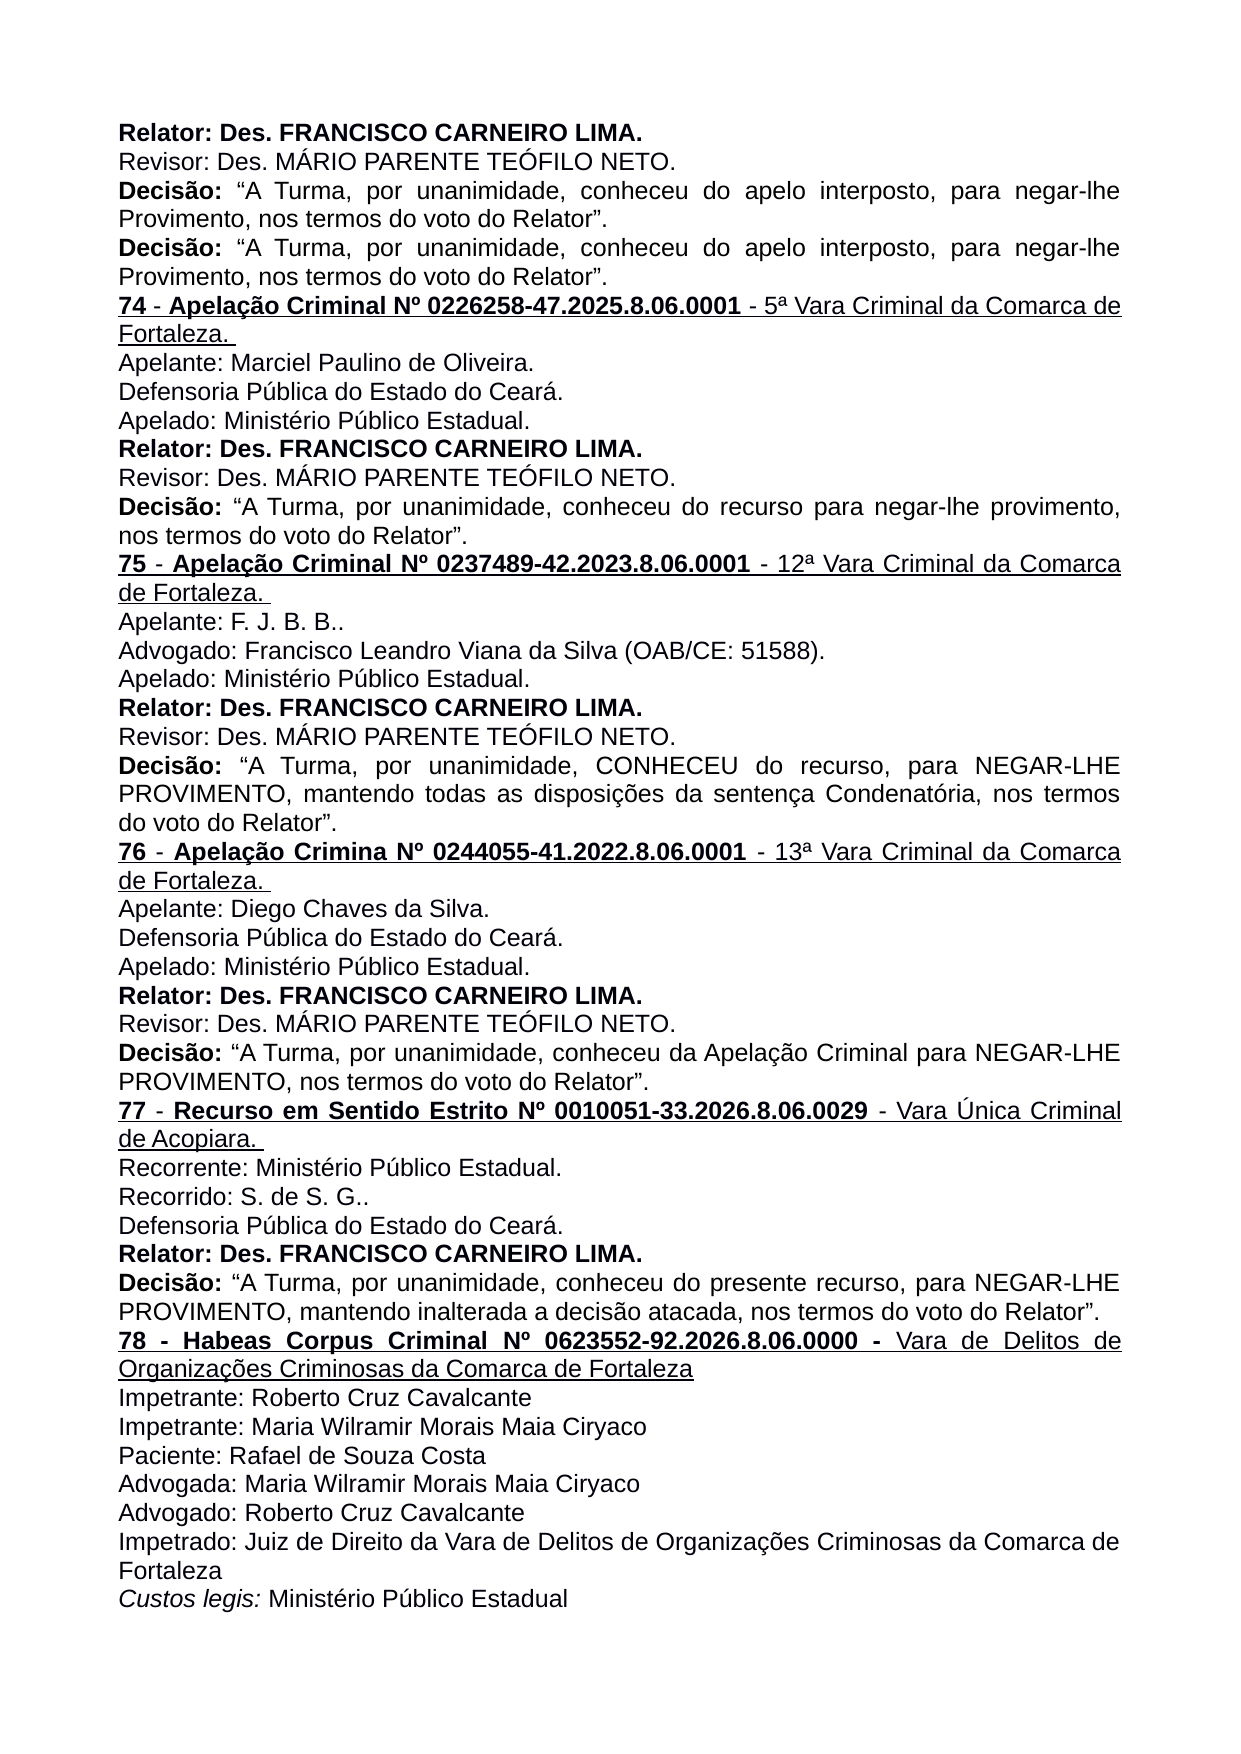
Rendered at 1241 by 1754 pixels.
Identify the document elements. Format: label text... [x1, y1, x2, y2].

text Revisor: Des. MÁRIO PARENTE TEÓFILO NETO. [118, 147, 1122, 176]
text Advogado: Francisco Leandro Viana da Silva (OAB/CE: 51588). [118, 636, 1122, 664]
text Relator: Des. FRANCISCO CARNEIRO LIMA. [118, 1239, 1122, 1268]
text Decisão: “A Turma, por unanimidade, conheceu do recurso para negar-lhe provimento, nos termos do voto do Relator”. [118, 492, 1122, 549]
text Impetrado: Juiz de Direito da Vara de Delitos de Organizações Criminosas da Comarca de Fortaleza [118, 1527, 1122, 1584]
text Revisor: Des. MÁRIO PARENTE TEÓFILO NETO. [118, 1009, 1122, 1038]
text Advogada: Maria Wilramir Morais Maia Ciryaco [118, 1469, 1122, 1498]
text Apelante: Marciel Paulino de Oliveira. [118, 348, 1122, 377]
text Decisão: “A Turma, por unanimidade, conheceu do presente recurso, para NEGAR-LHE PROVIMENTO, mantendo inalterada a decisão atacada, nos termos do voto do Relator”. [118, 1268, 1122, 1326]
text Impetrante: Roberto Cruz Cavalcante [118, 1383, 1122, 1412]
text Apelado: Ministério Público Estadual. [118, 406, 1122, 434]
text Custos legis: Ministério Público Estadual [118, 1584, 1122, 1613]
text Organizações Criminosas da Comarca de Fortaleza [118, 1352, 1122, 1383]
text Recorrido: S. de S. G.. [118, 1182, 1122, 1211]
text Decisão: “A Turma, por unanimidade, conheceu do apelo interposto, para negar-lhe Provimento, nos termos do voto do Relator”. [118, 233, 1122, 291]
text Revisor: Des. MÁRIO PARENTE TEÓFILO NETO. [118, 463, 1122, 492]
text 76 - Apelação Crimina Nº 0244055-41.2022.8.06.0001 - 13ª Vara Criminal da Comarca de Fortaleza. [118, 837, 1122, 894]
text 77 - Recurso em Sentido Estrito Nº 0010051-33.2026.8.06.0029 - Vara Única Criminal [118, 1096, 1122, 1121]
text Defensoria Pública do Estado do Ceará. [118, 377, 1122, 406]
text Decisão: “A Turma, por unanimidade, conheceu da Apelação Criminal para NEGAR-LHE PROVIMENTO, nos termos do voto do Relator”. [118, 1038, 1122, 1096]
text Apelado: Ministério Público Estadual. [118, 664, 1122, 693]
text de Acopiara. [118, 1122, 1122, 1153]
text Advogado: Roberto Cruz Cavalcante [118, 1498, 1122, 1527]
text Relator: Des. FRANCISCO CARNEIRO LIMA. [118, 693, 1122, 722]
text Recorrente: Ministério Público Estadual. [118, 1153, 1122, 1182]
text Apelante: F. J. B. B.. [118, 607, 1122, 636]
text Decisão: “A Turma, por unanimidade, conheceu do apelo interposto, para negar-lhe Provimento, nos termos do voto do Relator”. [118, 176, 1122, 233]
text Relator: Des. FRANCISCO CARNEIRO LIMA. [118, 118, 1122, 147]
text Apelante: Diego Chaves da Silva. [118, 894, 1122, 923]
text Defensoria Pública do Estado do Ceará. [118, 923, 1122, 952]
text Relator: Des. FRANCISCO CARNEIRO LIMA. [118, 981, 1122, 1009]
text Defensoria Pública do Estado do Ceará. [118, 1211, 1122, 1239]
text 78 - Habeas Corpus Criminal Nº 0623552-92.2026.8.06.0000 - Vara de Delitos de [118, 1326, 1122, 1351]
text 75 - Apelação Criminal Nº 0237489-42.2023.8.06.0001 - 12ª Vara Criminal da Comarca de Fortaleza. [118, 549, 1122, 607]
text Impetrante: Maria Wilramir Morais Maia Ciryaco [118, 1412, 1122, 1441]
text Relator: Des. FRANCISCO CARNEIRO LIMA. [118, 434, 1122, 463]
text 74 - Apelação Criminal Nº 0226258-47.2025.8.06.0001 - 5ª Vara Criminal da Comarca de [118, 291, 1122, 316]
text Revisor: Des. MÁRIO PARENTE TEÓFILO NETO. [118, 722, 1122, 751]
text Fortaleza. [118, 317, 1122, 348]
text Decisão: “A Turma, por unanimidade, CONHECEU do recurso, para NEGAR-LHE PROVIMENTO, mantendo todas as disposições da sentença Condenatória, nos termos do voto do Relator”. [118, 751, 1122, 837]
text Paciente: Rafael de Souza Costa [118, 1441, 1122, 1469]
text Apelado: Ministério Público Estadual. [118, 952, 1122, 981]
